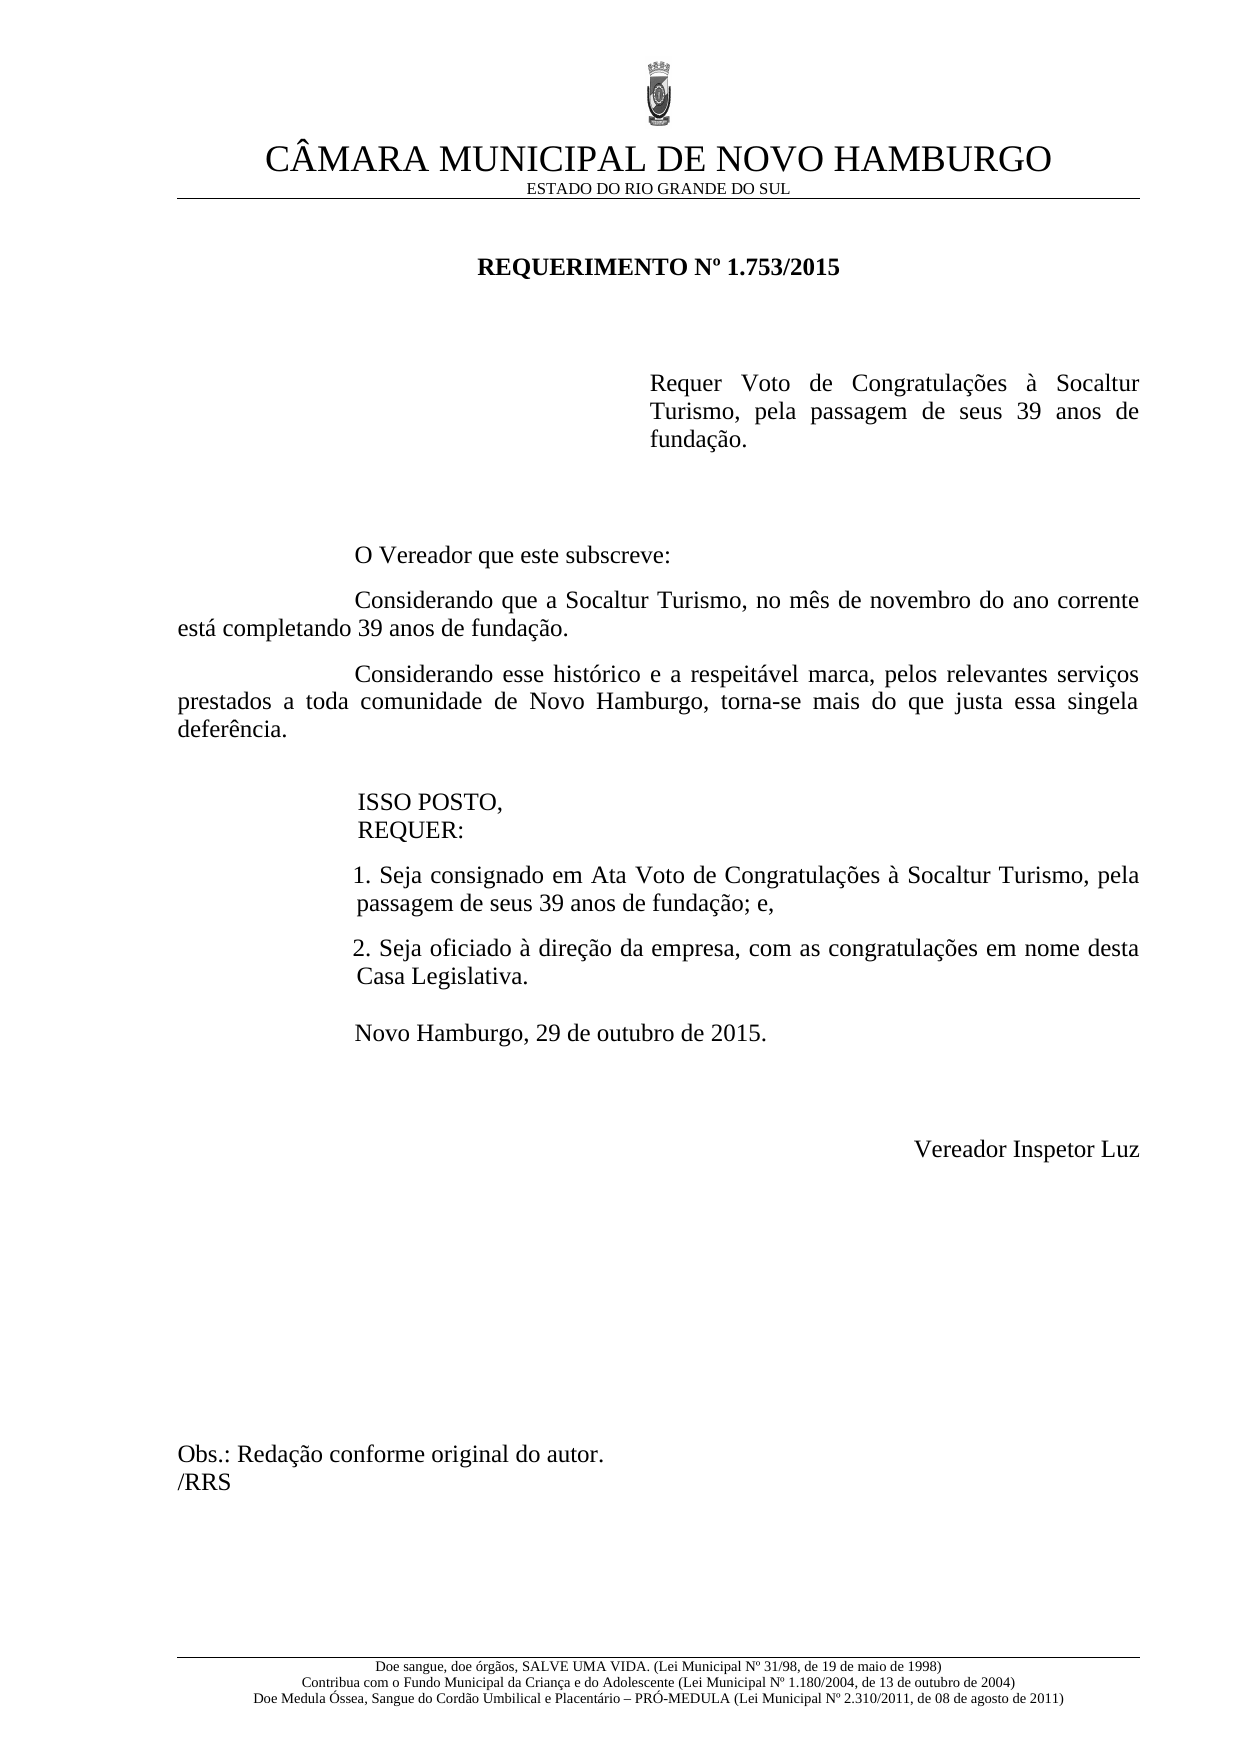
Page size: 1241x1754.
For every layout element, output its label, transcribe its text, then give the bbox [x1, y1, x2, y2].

text Novo Hamburgo, 29 de outubro de 2015. [177, 1019, 1140, 1047]
text Requer Voto de Congratulações à Socaltur Turismo, pela passagem de seus 39 anos de fundação. [649, 369, 1140, 453]
text /RRS [177, 1468, 1140, 1496]
text 2. Seja oficiado à direção da empresa, com as congratulações em nome desta Casa Legislativa. [352, 934, 1140, 990]
text Obs.: Redação conforme original do autor. [177, 1440, 1140, 1468]
text Considerando esse histórico e a respeitável marca, pelos relevantes serviços prestados a toda comunidade de Novo Hamburgo, torna-se mais do que justa essa singela deferência. [177, 660, 1140, 743]
text Considerando que a Socaltur Turismo, no mês de novembro do ano corrente está completando 39 anos de fundação. [177, 587, 1140, 642]
title REQUERIMENTO Nº 1.753/2015 [177, 253, 1140, 281]
text 1. Seja consignado em Ata Voto de Congratulações à Socaltur Turismo, pela passagem de seus 39 anos de fundação; e, [352, 861, 1140, 917]
text ISSO POSTO, [357, 788, 1140, 816]
text Vereador Inspetor Luz [177, 1136, 1140, 1163]
text O Vereador que este subscreve: [177, 541, 1140, 569]
text REQUER: [357, 816, 1140, 844]
